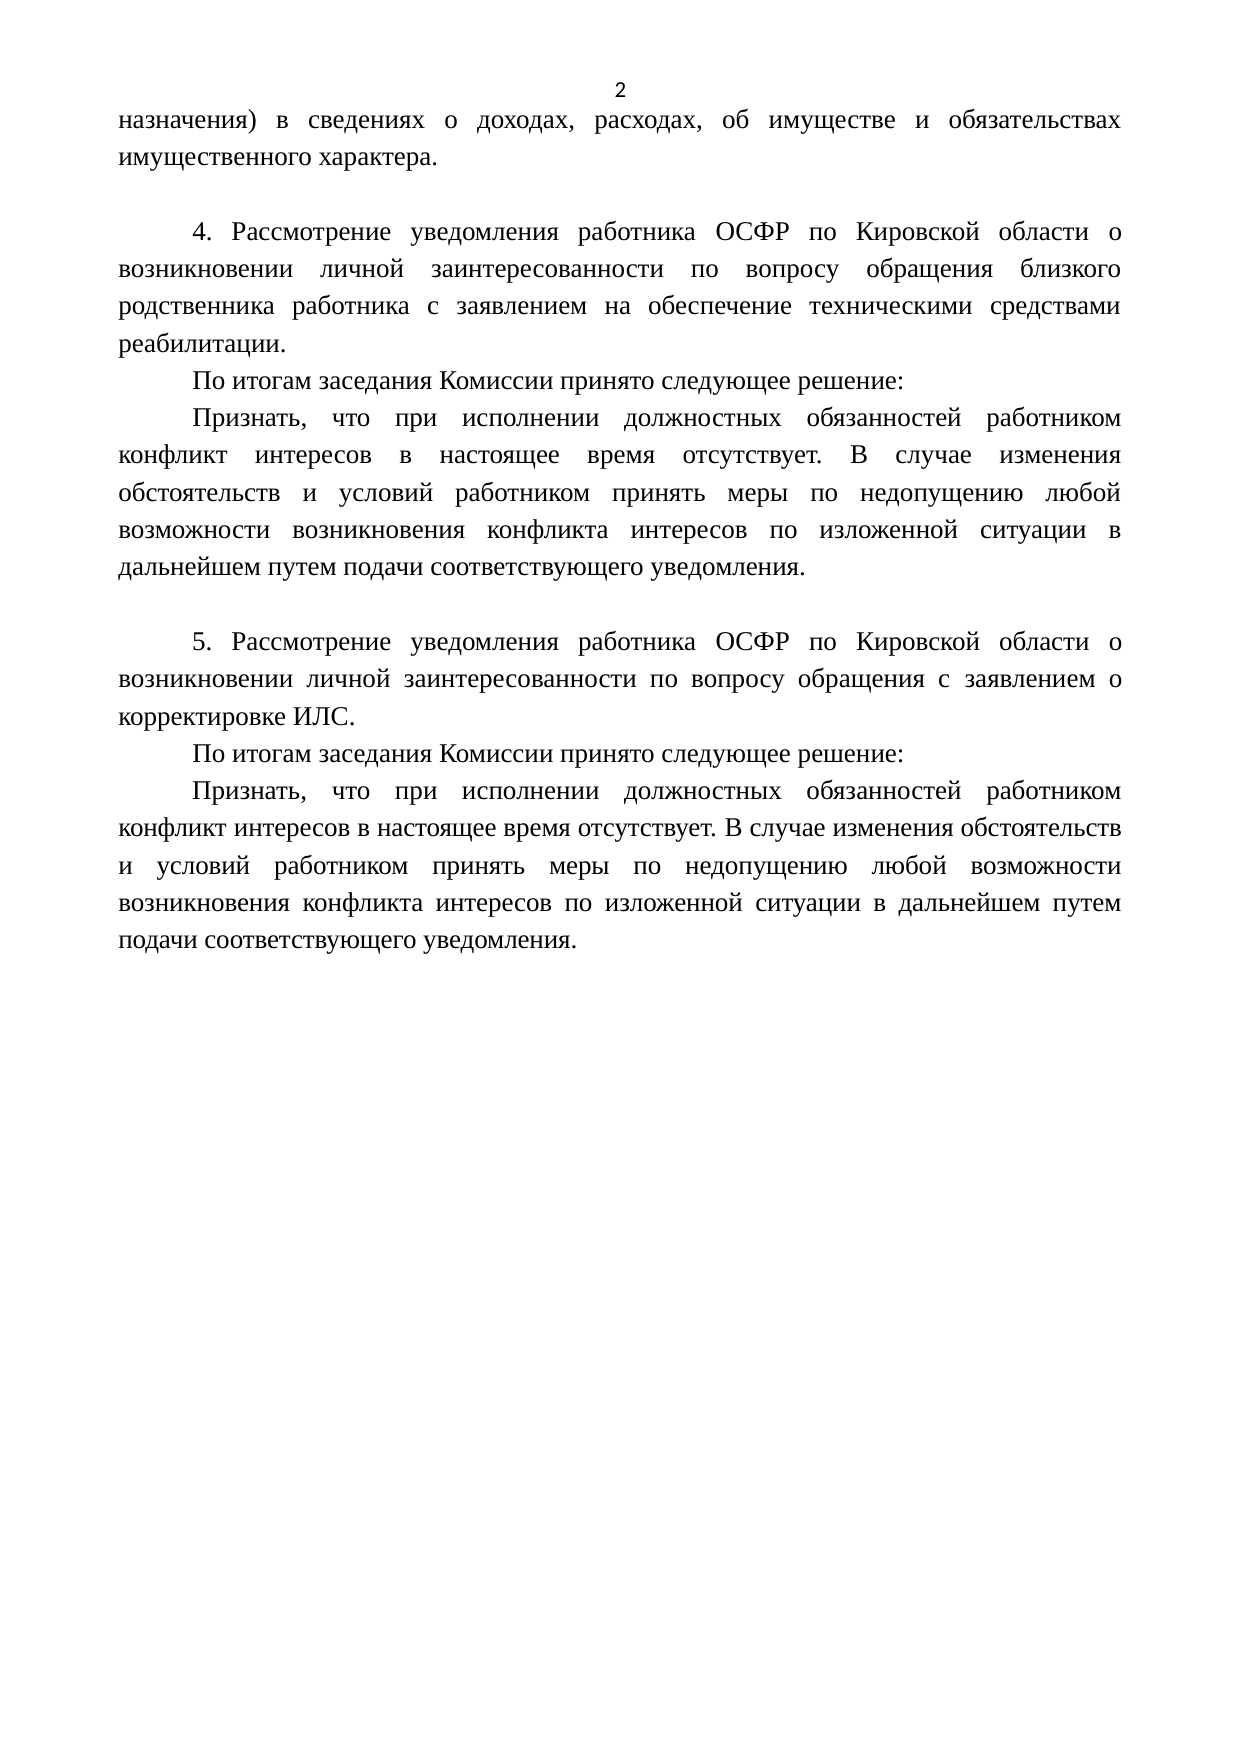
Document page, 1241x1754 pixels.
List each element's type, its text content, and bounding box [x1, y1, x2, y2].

text По итогам заседания Комиссии принято следующее решение: [118, 737, 1122, 768]
text По итогам заседания Комиссии принято следующее решение: [118, 364, 1122, 395]
text 4. Рассмотрение уведомления работника ОСФР по Кировской области о возникновении личной заинтересованности по вопросу обращения близкого родственника работника с заявлением на обеспечение техническими средствами реабилитации. [118, 215, 1122, 358]
text Признать, что при исполнении должностных обязанностей работником конфликт интересов в настоящее время отсутствует. В случае изменения обстоятельств и условий работником принять меры по недопущению любой возможности возникновения конфликта интересов по изложенной ситуации в дальнейшем путем подачи соответствующего уведомления. [118, 774, 1122, 954]
text 5. Рассмотрение уведомления работника ОСФР по Кировской области о возникновении личной заинтересованности по вопросу обращения с заявлением о корректировке ИЛС. [118, 625, 1122, 731]
text Признать, что при исполнении должностных обязанностей работником конфликт интересов в настоящее время отсутствует. В случае изменения обстоятельств и условий работником принять меры по недопущению любой возможности возникновения конфликта интересов по изложенной ситуации в дальнейшем путем подачи соответствующего уведомления. [118, 401, 1122, 582]
text назначения) в сведениях о доходах, расходах, об имуществе и обязательствах имущественного характера. [118, 103, 1122, 171]
